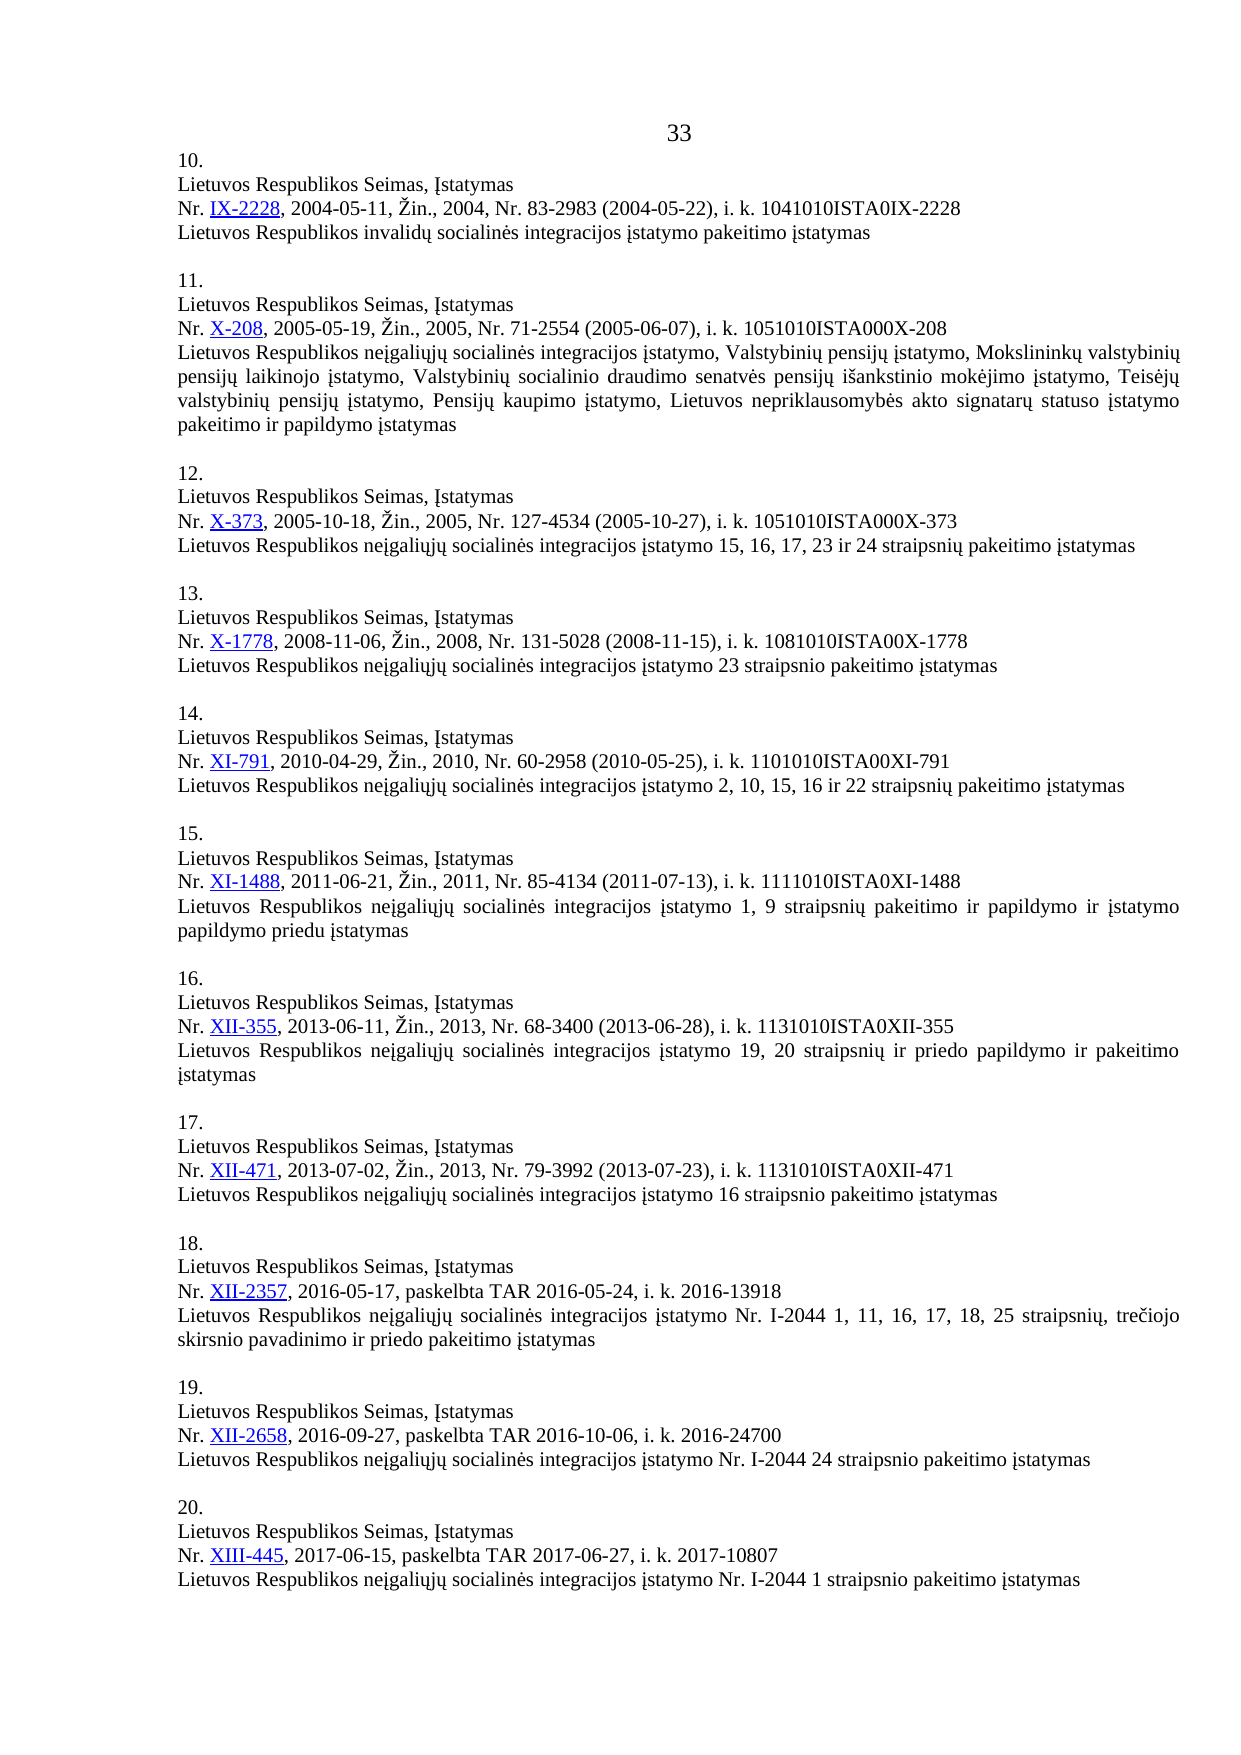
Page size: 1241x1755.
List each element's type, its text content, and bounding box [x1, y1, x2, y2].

text Nr. X-373, 2005-10-18, Žin., 2005, Nr. 127-4534 (2005-10-27), i. k. 1051010ISTA000X-373 [177, 508, 1181, 533]
text Nr. XII-471, 2013-07-02, Žin., 2013, Nr. 79-3992 (2013-07-23), i. k. 1131010ISTA0XII-471 [177, 1158, 1181, 1182]
text Lietuvos Respublikos neįgaliųjų socialinės integracijos įstatymo 15, 16, 17, 23 ir 24 straipsnių pakeitimo įstatymas [177, 533, 1181, 557]
text 14. [177, 701, 1181, 725]
text Nr. XII-2658, 2016-09-27, paskelbta TAR 2016-10-06, i. k. 2016-24700 [177, 1423, 1181, 1447]
text 10. [177, 148, 1181, 172]
text Lietuvos Respublikos neįgaliųjų socialinės integracijos įstatymo 1, 9 straipsnių pakeitimo ir papildymo ir įstatymo papildymo priedu įstatymas [177, 893, 1181, 942]
text Lietuvos Respublikos Seimas, Įstatymas [177, 725, 1181, 749]
text Nr. XII-2357, 2016-05-17, paskelbta TAR 2016-05-24, i. k. 2016-13918 [177, 1278, 1181, 1303]
text Nr. XII-355, 2013-06-11, Žin., 2013, Nr. 68-3400 (2013-06-28), i. k. 1131010ISTA0XII-355 [177, 1014, 1181, 1038]
text Lietuvos Respublikos neįgaliųjų socialinės integracijos įstatymo, Valstybinių pensijų įstatymo, Mokslininkų valstybinių pensijų laikinojo įstatymo, Valstybinių socialinio draudimo senatvės pensijų išankstinio mokėjimo įstatymo, Teisėjų valstybinių pensijų įstatymo, Pensijų kaupimo įstatymo, Lietuvos nepriklausomybės akto signatarų statuso įstatymo pakeitimo ir papildymo įstatymas [177, 340, 1181, 436]
text 11. [177, 268, 1181, 292]
text Lietuvos Respublikos Seimas, Įstatymas [177, 605, 1181, 629]
text Lietuvos Respublikos neįgaliųjų socialinės integracijos įstatymo Nr. I-2044 1, 11, 16, 17, 18, 25 straipsnių, trečiojo skirsnio pavadinimo ir priedo pakeitimo įstatymas [177, 1303, 1181, 1351]
text 20. [177, 1495, 1181, 1519]
text Nr. XIII-445, 2017-06-15, paskelbta TAR 2017-06-27, i. k. 2017-10807 [177, 1543, 1181, 1567]
text 16. [177, 966, 1181, 990]
text Nr. XI-1488, 2011-06-21, Žin., 2011, Nr. 85-4134 (2011-07-13), i. k. 1111010ISTA0XI-1488 [177, 869, 1181, 893]
text 12. [177, 460, 1181, 484]
text Lietuvos Respublikos Seimas, Įstatymas [177, 1519, 1181, 1543]
text Lietuvos Respublikos Seimas, Įstatymas [177, 990, 1181, 1014]
text Lietuvos Respublikos invalidų socialinės integracijos įstatymo pakeitimo įstatymas [177, 220, 1181, 244]
text Lietuvos Respublikos neįgaliųjų socialinės integracijos įstatymo 19, 20 straipsnių ir priedo papildymo ir pakeitimo įstatymas [177, 1038, 1181, 1086]
text Lietuvos Respublikos Seimas, Įstatymas [177, 845, 1181, 869]
text 15. [177, 821, 1181, 845]
text Lietuvos Respublikos neįgaliųjų socialinės integracijos įstatymo 23 straipsnio pakeitimo įstatymas [177, 653, 1181, 677]
text Nr. X-1778, 2008-11-06, Žin., 2008, Nr. 131-5028 (2008-11-15), i. k. 1081010ISTA00X-1778 [177, 629, 1181, 653]
text 13. [177, 581, 1181, 605]
text Nr. XI-791, 2010-04-29, Žin., 2010, Nr. 60-2958 (2010-05-25), i. k. 1101010ISTA00XI-791 [177, 749, 1181, 773]
text Lietuvos Respublikos Seimas, Įstatymas [177, 1399, 1181, 1423]
text Lietuvos Respublikos neįgaliųjų socialinės integracijos įstatymo Nr. I-2044 1 straipsnio pakeitimo įstatymas [177, 1567, 1181, 1591]
text Lietuvos Respublikos neįgaliųjų socialinės integracijos įstatymo 16 straipsnio pakeitimo įstatymas [177, 1182, 1181, 1206]
text Lietuvos Respublikos Seimas, Įstatymas [177, 1134, 1181, 1158]
text 18. [177, 1230, 1181, 1254]
text 19. [177, 1375, 1181, 1399]
text Lietuvos Respublikos Seimas, Įstatymas [177, 1254, 1181, 1278]
text 17. [177, 1110, 1181, 1134]
text Lietuvos Respublikos neįgaliųjų socialinės integracijos įstatymo Nr. I-2044 24 straipsnio pakeitimo įstatymas [177, 1447, 1181, 1471]
text Lietuvos Respublikos Seimas, Įstatymas [177, 292, 1181, 316]
text Lietuvos Respublikos neįgaliųjų socialinės integracijos įstatymo 2, 10, 15, 16 ir 22 straipsnių pakeitimo įstatymas [177, 773, 1181, 797]
text Nr. X-208, 2005-05-19, Žin., 2005, Nr. 71-2554 (2005-06-07), i. k. 1051010ISTA000X-208 [177, 316, 1181, 340]
text Lietuvos Respublikos Seimas, Įstatymas [177, 484, 1181, 508]
text Lietuvos Respublikos Seimas, Įstatymas [177, 172, 1181, 196]
text Nr. IX-2228, 2004-05-11, Žin., 2004, Nr. 83-2983 (2004-05-22), i. k. 1041010ISTA0IX-2228 [177, 196, 1181, 220]
